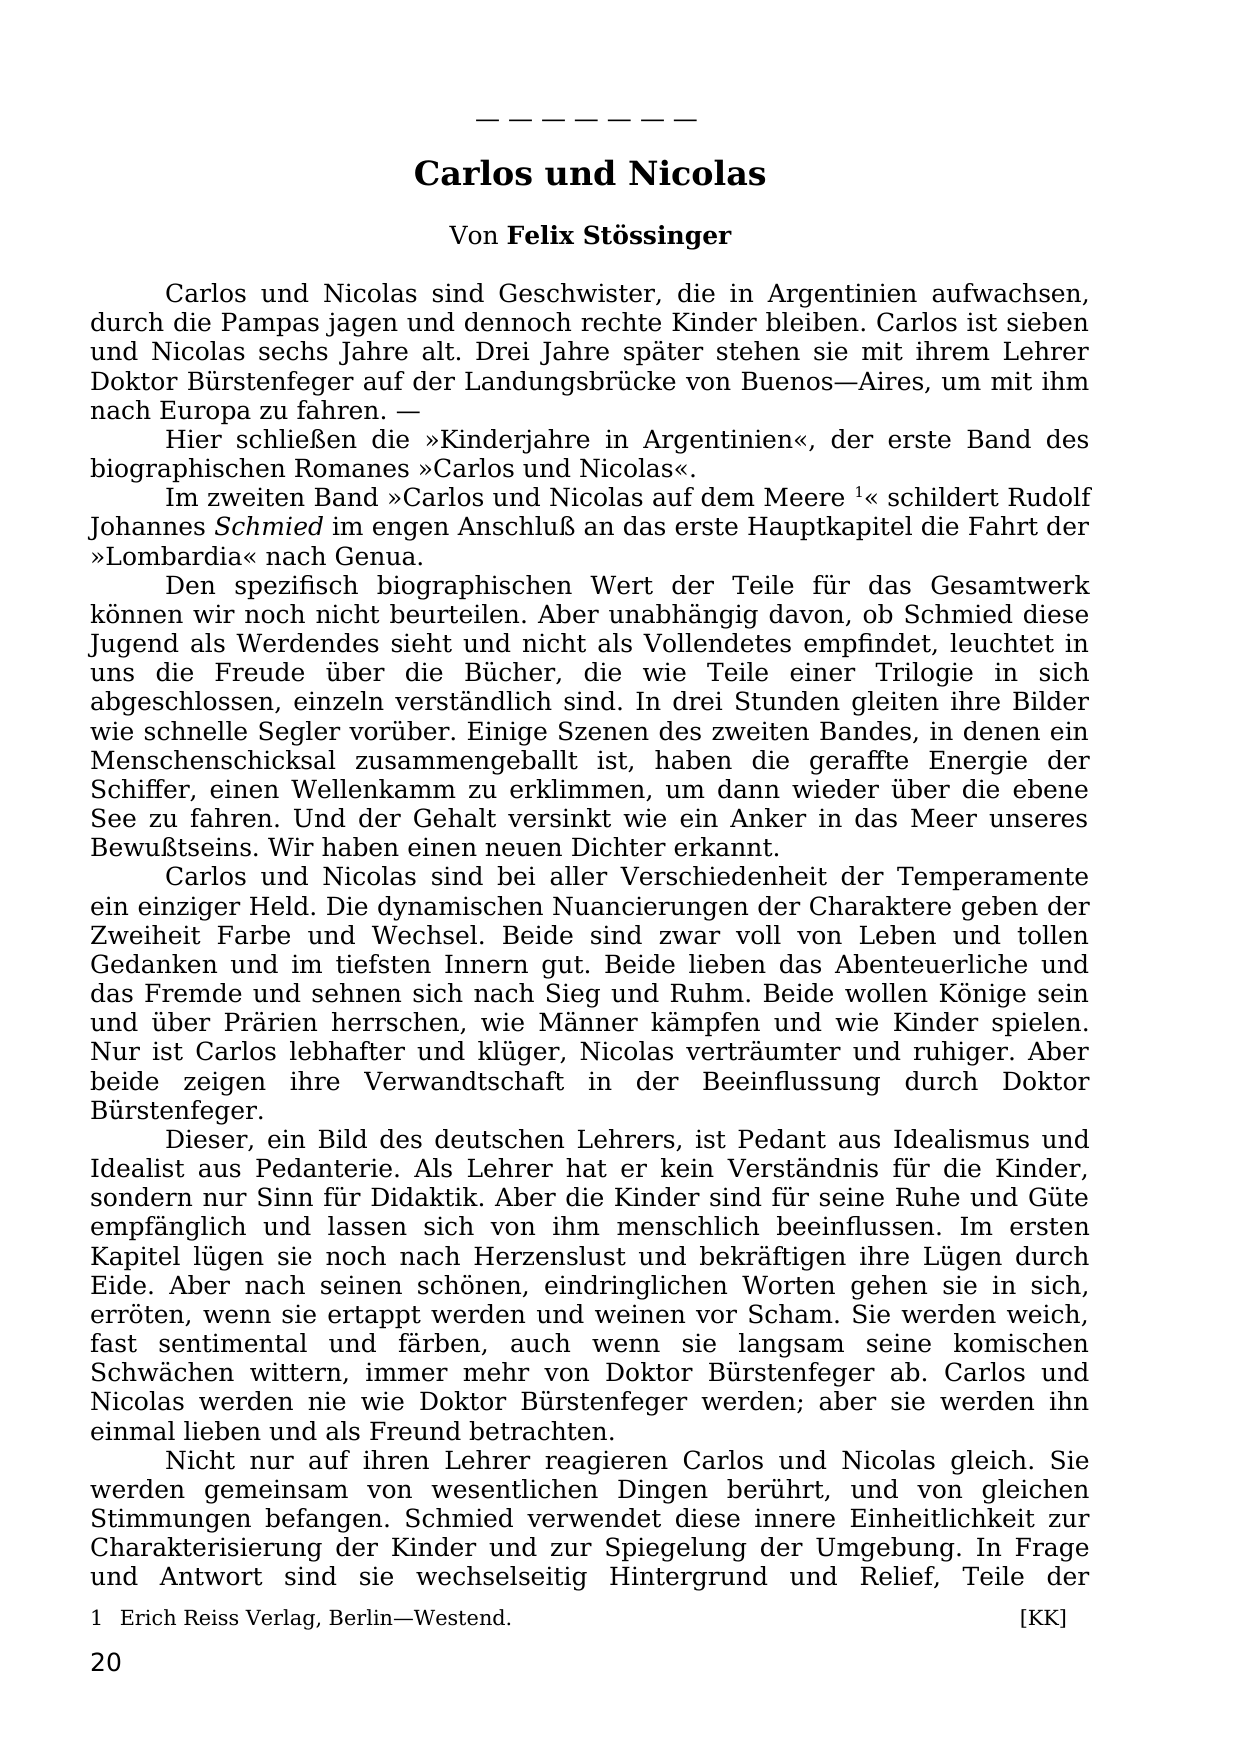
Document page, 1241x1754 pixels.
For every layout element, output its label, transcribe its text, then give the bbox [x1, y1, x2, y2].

text Carlos und Nicolas sind Geschwister, die in Argentinien aufwachsen, durch die Pampas jagen und dennoch rechte Kinder bleiben. Carlos ist sieben und Nicolas sechs Jahre alt. Drei Jahre später stehen sie mit ihrem Lehrer Doktor Bürstenfeger auf der Landungsbrücke von Buenos—Aires, um mit ihm nach Europa zu fahren. — [90, 279, 1091, 425]
text Carlos und Nicolas sind bei aller Verschiedenheit der Temperamente ein einziger Held. Die dynamischen Nuancierungen der Charaktere geben der Zweiheit Farbe und Wechsel. Beide sind zwar voll von Leben und tollen Gedanken und im tiefsten Innern gut. Beide lieben das Abenteuerliche und das Fremde und sehnen sich nach Sieg und Ruhm. Beide wollen Könige sein und über Prärien herrschen, wie Männer kämpfen und wie Kinder spielen. Nur ist Carlos lebhafter und klüger, Nicolas verträumter und ruhiger. Aber beide zeigen ihre Verwandtschaft in der Beeinflussung durch Doktor Bürstenfeger. [90, 862, 1091, 1125]
text — — — — — — — [90, 104, 1091, 133]
text Im zweiten Band »Carlos und Nicolas auf dem Meere « schildert Rudolf Johannes Schmied im engen Anschluß an das erste Hauptkapitel die Fahrt der »Lombardia« nach Genua. [90, 483, 1091, 571]
text Carlos und Nicolas [90, 133, 1091, 193]
text Erich Reiss Verlag, Berlin—Westend. [KK] [90, 1606, 1091, 1631]
text Den spezifisch biographischen Wert der Teile für das Gesamtwerk können wir noch nicht beurteilen. Aber unabhängig davon, ob Schmied diese Jugend als Werdendes sieht und nicht als Vollendetes empfindet, leuchtet in uns die Freude über die Bücher, die wie Teile einer Trilogie in sich abgeschlossen, einzeln verständlich sind. In drei Stunden gleiten ihre Bilder wie schnelle Segler vorüber. Einige Szenen des zweiten Bandes, in denen ein Menschenschicksal zusammengeballt ist, haben die geraffte Energie der Schiffer, einen Wellenkamm zu erklimmen, um dann wieder über die ebene See zu fahren. Und der Gehalt versinkt wie ein Anker in das Meer unseres Bewußtseins. Wir haben einen neuen Dichter erkannt. [90, 571, 1091, 862]
text Dieser, ein Bild des deutschen Lehrers, ist Pedant aus Idealismus und Idealist aus Pedanterie. Als Lehrer hat er kein Verständnis für die Kinder, sondern nur Sinn für Didaktik. Aber die Kinder sind für seine Ruhe und Güte empfänglich und lassen sich von ihm menschlich beeinflussen. Im ersten Kapitel lügen sie noch nach Herzenslust und bekräftigen ihre Lügen durch Eide. Aber nach seinen schönen, eindringlichen Worten gehen sie in sich, erröten, wenn sie ertappt werden und weinen vor Scham. Sie werden weich, fast sentimental und färben, auch wenn sie langsam seine komischen Schwächen wittern, immer mehr von Doktor Bürstenfeger ab. Carlos und Nicolas werden nie wie Doktor Bürstenfeger werden; aber sie werden ihn einmal lieben und als Freund betrachten. [90, 1125, 1091, 1446]
text Von Felix Stössinger [90, 193, 1091, 250]
text Nicht nur auf ihren Lehrer reagieren Carlos und Nicolas gleich. Sie werden gemeinsam von wesentlichen Dingen berührt, und von gleichen Stimmungen befangen. Schmied verwendet diese innere Einheitlichkeit zur Charakterisierung der Kinder und zur Spiegelung der Umgebung. In Frage und Antwort sind sie wechselseitig Hintergrund und Relief, Teile der [90, 1446, 1091, 1592]
text Hier schließen die »Kinderjahre in Argentinien«, der erste Band des biographischen Romanes »Carlos und Nicolas«. [90, 425, 1091, 483]
